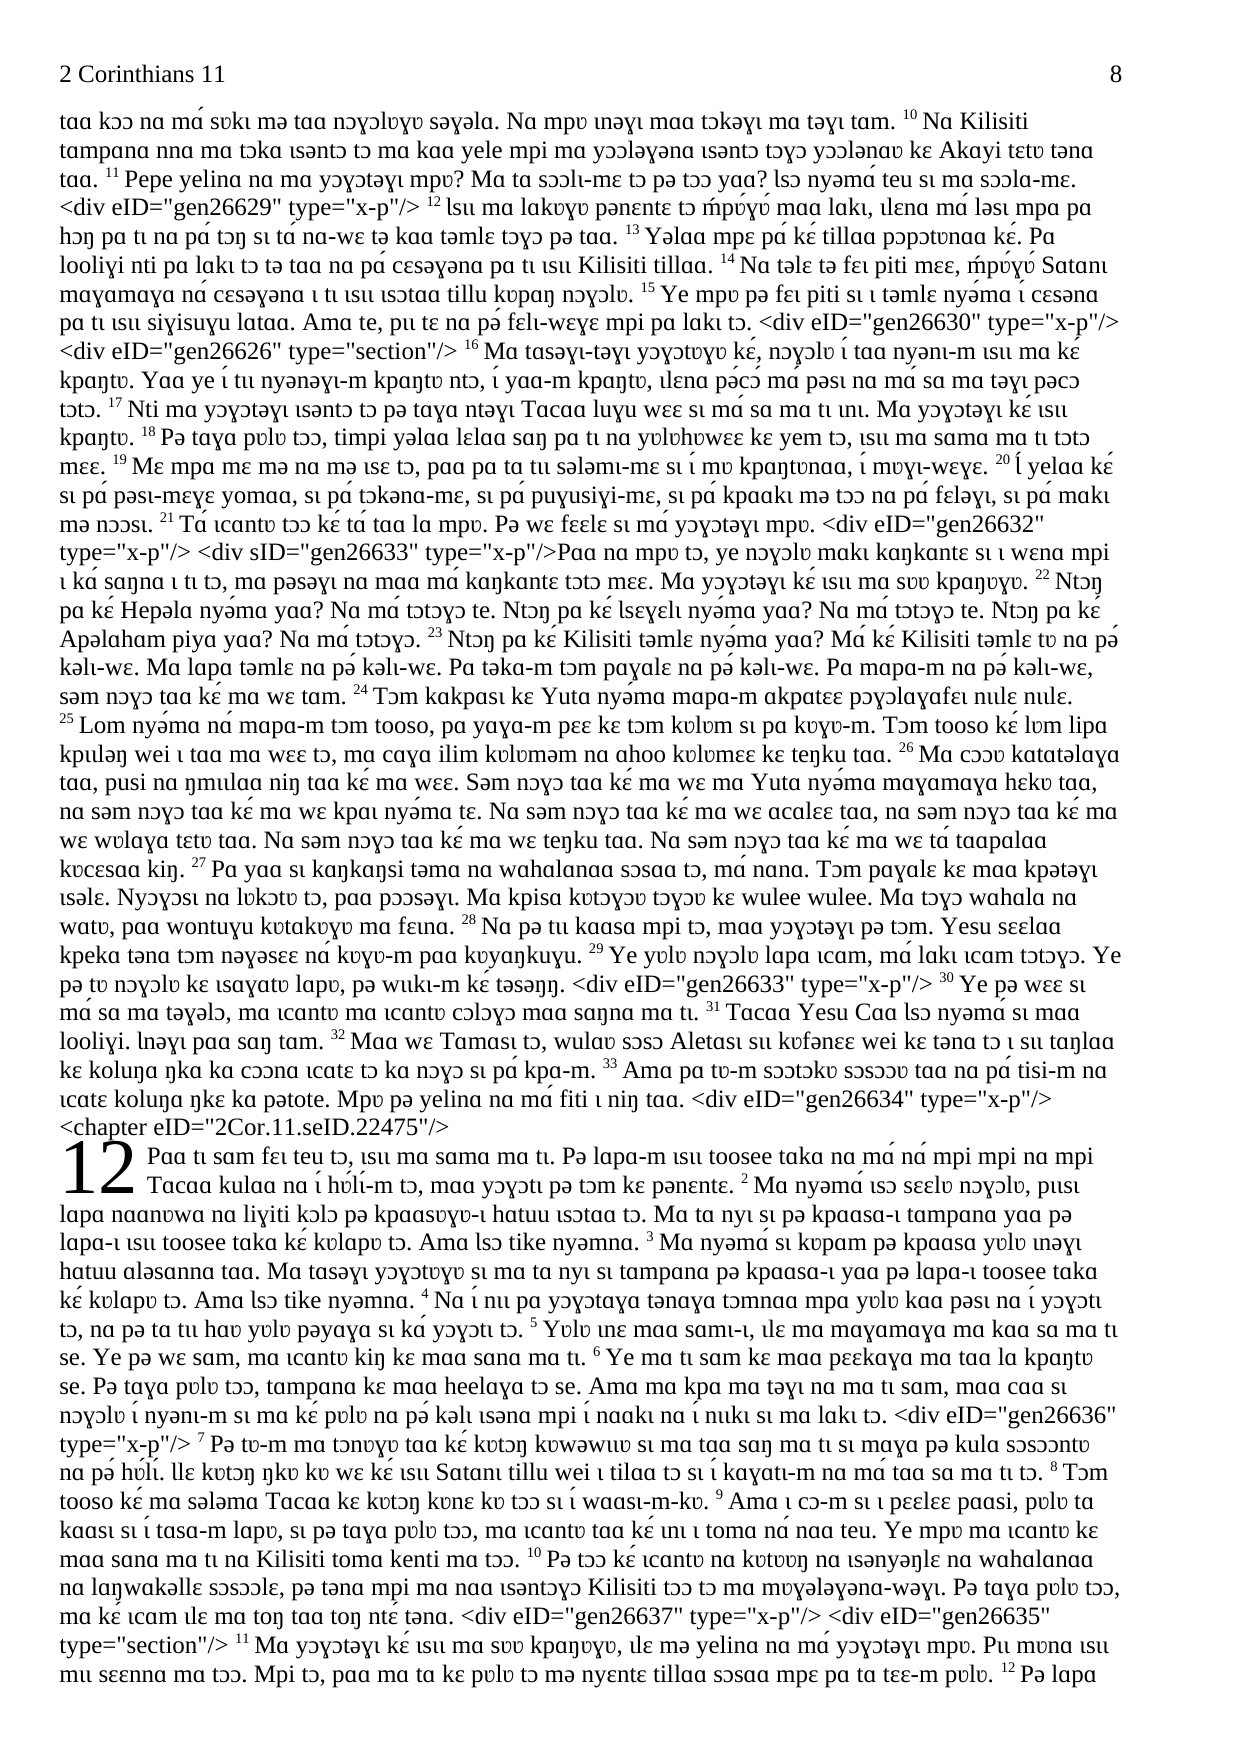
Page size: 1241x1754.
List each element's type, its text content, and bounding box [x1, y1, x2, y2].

text 12Pɑɑ tɩ sɑm fɛɩ teu tɔ, ɩsɩɩ mɑ sɑmɑ mɑ tɩ. Pǝ lɑpɑ-m ɩsɩɩ toosee tɑkɑ nɑ mɑ́ nɑ́ mpi mpi nɑ mpi Tɑcɑɑ kulɑɑ nɑ ɩ́ hʋ́lɩ́-m tɔ, mɑɑ yɔɣɔtɩ pǝ tɔm kɛ pǝnɛntɛ. 2 Mɑ nyǝmɑ́ ɩsɔ sɛɛlʋ nɔɣɔlʋ, pɩɩsɩ lɑpɑ nɑɑnʋwɑ nɑ liɣiti kɔlɔ pǝ kpɑɑsʋɣʋ-ɩ hɑtuu ɩsɔtɑɑ tɔ. Mɑ tɑ nyɩ sɩ pǝ kpɑɑsɑ-ɩ tɑmpɑnɑ yɑɑ pǝ lɑpɑ-ɩ ɩsɩɩ toosee tɑkɑ kɛ́ kʋlɑpʋ tɔ. Amɑ Ɩsɔ tike nyǝmnɑ. 3 Mɑ nyǝmɑ́ sɩ kʋpɑm pǝ kpɑɑsɑ yʋlʋ ɩnǝɣɩ hɑtuu ɑlǝsɑnnɑ tɑɑ. Mɑ tɑsǝɣɩ yɔɣɔtʋɣʋ sɩ mɑ tɑ nyɩ sɩ tɑmpɑnɑ pǝ kpɑɑsɑ-ɩ yɑɑ pǝ lɑpɑ-ɩ toosee tɑkɑ kɛ́ kʋlɑpʋ tɔ. Amɑ Ɩsɔ tike nyǝmnɑ. 4 Nɑ ɩ́ nɩɩ pɑ yɔɣɔtɑɣɑ tǝnɑɣɑ tɔmnɑɑ mpɑ yʋlʋ kɑɑ pǝsɩ nɑ ɩ́ yɔɣɔtɩ tɔ, nɑ pǝ tɑ tɩɩ hɑʋ yʋlʋ pǝyɑɣɑ sɩ kɑ́ yɔɣɔtɩ tɔ. 5 Yʋlʋ ɩnɛ mɑɑ sɑmɩ-ɩ, ɩlɛ mɑ mɑɣɑmɑɣɑ mɑ kɑɑ sɑ mɑ tɩ se. Ye pǝ wɛ sɑm, mɑ ɩcɑntʋ kiŋ kɛ mɑɑ sɑnɑ mɑ tɩ. 6 Ye mɑ tɩ sɑm kɛ mɑɑ pɛɛkɑɣɑ mɑ tɑɑ lɑ kpɑŋtʋ se. Pǝ tɑɣɑ pʋlʋ tɔɔ, tɑmpɑnɑ kɛ mɑɑ heelɑɣɑ tɔ se. Amɑ mɑ kpɑ mɑ tǝɣɩ nɑ mɑ tɩ sɑm, mɑɑ cɑɑ sɩ nɔɣɔlʋ ɩ́ nyǝnɩ-m sɩ mɑ kɛ́ pʋlʋ nɑ pǝ́ kǝlɩ ɩsǝnɑ mpi ɩ́ nɑɑkɩ nɑ ɩ́ nɩɩkɩ sɩ mɑ lɑkɩ tɔ. <div eID="gen26636" type="x-p"/> 7 Pǝ tʋ-m mɑ tɔnʋɣʋ tɑɑ kɛ́ kʋtɔŋ kʋwǝwɩɩʋ sɩ mɑ tɑɑ sɑŋ mɑ tɩ sɩ mɑɣɑ pǝ kulɑ sɔsɔɔntʋ nɑ pǝ́ hʋ́lɩ́. Ɩlɛ kʋtɔŋ ŋkʋ kʋ wɛ kɛ́ ɩsɩɩ Sɑtɑnɩ tillu wei ɩ tilɑɑ tɔ sɩ ɩ́ kɑɣɑtɩ-m nɑ mɑ́ tɑɑ sɑ mɑ tɩ tɔ. 8 Tɔm tooso kɛ́ mɑ sǝlǝmɑ Tɑcɑɑ kɛ kʋtɔŋ kʋnɛ kʋ tɔɔ sɩ ɩ́ wɑɑsɩ-m-kʋ. 9 Amɑ ɩ cɔ-m sɩ ɩ pɛɛlɛɛ pɑɑsi, pʋlʋ tɑ kɑɑsɩ sɩ ɩ́ tɑsɑ-m lɑpʋ, sɩ pǝ tɑɣɑ pʋlʋ tɔɔ, mɑ ɩcɑntʋ tɑɑ kɛ́ ɩnɩ ɩ tomɑ nɑ́ nɑɑ teu. Ye mpʋ mɑ ɩcɑntʋ kɛ mɑɑ sɑnɑ mɑ tɩ nɑ Kilisiti tomɑ kenti mɑ tɔɔ. 10 Pǝ tɔɔ kɛ́ ɩcɑntʋ nɑ kʋtʋʋŋ nɑ ɩsǝnyǝŋlɛ nɑ wɑhɑlɑnɑɑ nɑ lɑŋwɑkǝllɛ sɔsɔɔlɛ, pǝ tǝnɑ mpi mɑ nɑɑ ɩsǝntɔɣɔ Kilisiti tɔɔ tɔ mɑ mʋɣǝlǝɣǝnɑ-wǝɣɩ. Pǝ tɑɣɑ pʋlʋ tɔɔ, mɑ kɛ́ ɩcɑm ɩlɛ mɑ toŋ tɑɑ toŋ ntɛ́ tǝnɑ. <div eID="gen26637" type="x-p"/> <div eID="gen26635" type="section"/> 11 Mɑ yɔɣɔtǝɣɩ kɛ́ ɩsɩɩ mɑ sʋʋ kpɑŋʋɣʋ, ɩlɛ mǝ yelinɑ nɑ mɑ́ yɔɣɔtǝɣɩ mpʋ. Pɩɩ mʋnɑ ɩsɩɩ mɩɩ sɛɛnnɑ mɑ tɔɔ. Mpi tɔ, pɑɑ mɑ tɑ kɛ pʋlʋ tɔ mǝ nyɛntɛ tillɑɑ sɔsɑɑ mpɛ pɑ tɑ tɛɛ-m pʋlʋ. 12 Pǝ lɑpɑ tǝmɑ wenɑ ɑ hʋ́lǝ́ɣɩ́ sɩ mɑ kɛ́ tillu tɔɣɔ mǝ hɛkʋ tɑɑ nɑ suulu sɔsɔ mɛɛ. Sɔɣɔntʋ tǝmɑ nɑ Ɩsɔ kɔkɔlɔ nyǝm nɑ piti tǝmɑ kɛ ɑ lɑpǝnɑɑ. 13 Nti tǝ tɑɑ kɛ́ pɑ tɑ lɑ-mɛ ɩsɩɩ pɑ lɑkʋɣʋ Yesu sɛɛlɑɑ kpekɑ lɛnnɑ tɔ ye pǝ tɑɣɑ tɔkʋɣʋ mpi mǝ tɑ tɔkɩ-m tɔ pǝ pɑɑsi? Mɑ tɔm sǝpǝnɑ-mɛɣɛ tǝnɛ ɩnɩ tǝ tɑɑ. <div eID="gen26639" type="x-p"/> 14 Mɑ nyɔɔsǝɣɩ mɑ tɩ sɩ mɑ kɔŋ mǝ tɛɣɛ tɔm tooso nyǝm, ɩlɛ mɑɑ cɑɑ sɩ ɩ́ tɔkɩ-m se. Mǝ mɑɣɑmɑɣɑ kɛ mɑ cɑɑ pǝ tɑɣɑ mǝ liɣitee. Pǝ tɑɣɑ piyɑ cɑlǝsǝɣǝnɑ liɣitee sɩ sɩ tɔɔ sɩ cɑɑnɑɑ. Amɑ cɑɑnɑɑ cɑlǝsǝɣǝnɑ liɣitee sɩ pɑ tɔɔnɑ pɑ piyɑ. 15 Ye mɑ mɑ lɑŋhʋlʋmlɛ ntɛ́ sɩ mɑ́ tɔɣɔ mǝ tɔɔ kɛ́ pǝ tǝnɑ mpi mɑ wɛnɑ tɔ, pɑɑ mɑ tɩ mɑ́ kʋ nɑ pǝ́ sǝnɑ-mɛ. Ye mɑ́ɑ́ sɔɔlɑ-mɛɣɛ ḿpʋ́ɣʋ́ teu ɩlɛ, mɩɩ mǝŋnɑ mɑɣɑ sɔɔlʋɣʋ kɛ pǝcɔ? <div eID="gen26640" type="x-p"/> 16 Ɩ́ nyǝmɑ́ teu sɩ mɑ tɑ mɩɩsǝnɑ-mɛ. Amɑ lɛlɑɑ nɑ́ tɛɛnɑ-tɩ sɩ ɑcilɑɣɑtʋ kɛ mɑ lɑpǝnɑɑ nɑ mɑ́ nyɩ-mɛɣɛ kɑtɔsɩ nɑ pɔpɔtʋnɑɑ nɑ mɑ́ kpɑ-mɛ. 17 Mpɑ mɑ tilɑ mǝ kiŋ tɔ pɑ tɑɑ nɔɣɔlʋ lɑpɑ nɑ mɑ́ tɔɣɔ mǝ tɔɔ? 18 Mɑ wiinɑ Titʋ sɩ ɩ́ polo mǝ tɛ nɑ mɑ tǝŋsɑ ɩ wɑɑlɩ kɛ́ tɑ́ tɑɑpɑlʋ ɩlɛ. Yɑɑ ɩ́ cɑɑ ɩ́ tɔ sɩ Titʋ tɔɣɔnɑ mǝ tɔɔ kɛ? Pǝ tɑɣɑ mɑ yɑɑsi nɑ mɑ ɩkpɑtɛ kɛ Titʋ tǝŋɑɑ? <div eID="gen26641" type="x-p"/> 19 Ntɑnyɩ pǝ kpɑɣɑʋ wɑɑtʋ nɔɣɔlʋ tɔ ɩ hʋʋ kɛlɛ sɩ tǝ pɛɛkǝɣɩ sɩ tǝ́ kɛɛlɩ tɑ́ nyɔ́ɔ́ŋ tɔɔ. Aɑɩ pǝ tɑɣɑ mpʋ. Ɩsǝnɑ Kilisiti cɑɑkɩ tɔ ḿpʋ́ɣʋ́ tǝ yɔɣɔtǝɣɩ Ɩsɔ ɩsɛntɑɑ. Tɑ́ tɑɑpɑlɑɑ kʋpɑmɑ tǝ heeliɣi-mɛɣɛ pǝ tǝnɑɣɑ ḿpʋ́ɣʋ́ sɩ ɩ́ pʋlʋ lɔlɔ. 20 Mɑ nyɑŋ sɩ ye mɑ kɔmɑ nɑ mɑ́ tɑlɑ mǝ tɛ mɑ́ tɑɑ mɑɣɑnɑ-mɛɣɛ nti mɑɑ cɑɑ tɔ tǝ tɑɑ, nɑ mɩɩ tɑɑ nɑ nti mɩɩ cɑɑ tɔɣɔ mɑ kiŋ. Mɑ nyɑŋ kɛ́ sɩ pǝ́ tɑɑ kɔɔ nɑ yoou, nɑ ɩsǝsɛɛmlɛ, nɑ pɑ́ɑ́nɑ́, nɑ kǝlʋɣʋ pɛɛkʋɣʋ, nɑ kʋtʋʋŋ, nɑ yɔɣɔtɑɣɑ kpɑɩ nyǝŋkɑ, nɑ ɩsǝcɑʋ, nɑ liɣituɣu pǝ́ wɛɛ. 21 Mɑ nyɑŋ kɛ́ sɩ mɑ́ tɑlɑ mǝ kiŋ mɑ Ɩsɔ ɩ́ tɑɑ pɑsɑ-m mǝ ɩsɛntɑɑ nɑ mɑ́ kɔɔ nɑ mɑ́ wii yǝlɑɑ pɑɣɑlɛ mpɑ pɑ lɑpɑ ɩsɑɣɑtʋnɑɑ kɛ tuu lɔŋ, nɑ pɑ́ tɑ́ yele tɛtɛlɑkɑsɩ, nɑ ɑsilimɑ, nɑ yɑɑsi ɩsɑɣɑʋ wei pɑɑ tɔkɑɑ tɔ pɑ tɔɔ. <div eID="gen26642" type="x-p"/> <chapter eID="2Cor.12.seID.22509"/> [59, 1141, 1122, 1687]
text tɑɑ kɔɔ nɑ mɑ́ sʋkɩ mǝ tɑɑ nɔɣɔlʋɣʋ sǝɣǝlɑ. Nɑ mpʋ ɩnǝɣɩ mɑɑ tɔkǝɣɩ mɑ tǝɣɩ tɑm. 10 Nɑ Kilisiti tɑmpɑnɑ nnɑ mɑ tɔkɑ ɩsǝntɔ tɔ mɑ kɑɑ yele mpi mɑ yɔɔlǝɣǝnɑ ɩsǝntɔ tɔɣɔ yɔɔlǝnɑʋ kɛ Akɑyi tɛtʋ tǝnɑ tɑɑ. 11 Pepe yelinɑ nɑ mɑ yɔɣɔtǝɣɩ mpʋ? Mɑ tɑ sɔɔlɩ-mɛ tɔ pǝ tɔɔ yɑɑ? Ɩsɔ nyǝmɑ́ teu sɩ mɑ sɔɔlɑ-mɛ. <div eID="gen26629" type="x-p"/> 12 Ɩsɩɩ mɑ lɑkʋɣʋ pǝnɛntɛ tɔ ḿpʋ́ɣʋ́ mɑɑ lɑkɩ, ɩlɛnɑ mɑ́ lǝsɩ mpɑ pɑ hɔŋ pɑ tɩ nɑ pɑ́ tɔŋ sɩ tɑ́ nɑ-wɛ tǝ kɑɑ tǝmlɛ tɔɣɔ pǝ tɑɑ. 13 Yǝlɑɑ mpɛ pɑ́ kɛ́ tillɑɑ pɔpɔtʋnɑɑ kɛ́. Pɑ looliɣi nti pɑ lɑkɩ tɔ tǝ tɑɑ nɑ pɑ́ cɛsǝɣǝnɑ pɑ tɩ ɩsɩɩ Kilisiti tillɑɑ. 14 Nɑ tǝlɛ tǝ fɛɩ piti mɛɛ, ḿpʋ́ɣʋ́ Sɑtɑnɩ mɑɣɑmɑɣɑ nɑ́ cɛsǝɣǝnɑ ɩ tɩ ɩsɩɩ ɩsɔtɑɑ tillu kʋpɑŋ nɔɣɔlʋ. 15 Ye mpʋ pǝ fɛɩ piti sɩ ɩ tǝmlɛ nyǝ́mɑ ɩ́ cɛsǝnɑ pɑ tɩ ɩsɩɩ siɣisuɣu lɑtɑɑ. Amɑ te, pɩɩ tɛ nɑ pǝ́ fɛlɩ-wɛɣɛ mpi pɑ lɑkɩ tɔ. <div eID="gen26630" type="x-p"/> <div eID="gen26626" type="section"/> 16 Mɑ tɑsǝɣɩ-tǝɣɩ yɔɣɔtʋɣʋ kɛ́, nɔɣɔlʋ ɩ́ tɑɑ nyǝnɩ-m ɩsɩɩ mɑ kɛ́ kpɑŋtʋ. Yɑɑ ye ɩ́ tɩɩ nyǝnǝɣɩ-m kpɑŋtʋ ntɔ, ɩ́ yɑɑ-m kpɑŋtʋ, ɩlɛnɑ pǝ́cɔ́ mɑ́ pǝsɩ nɑ mɑ́ sɑ mɑ tǝɣɩ pǝcɔ tɔtɔ. 17 Nti mɑ yɔɣɔtǝɣɩ ɩsǝntɔ tɔ pǝ tɑɣɑ ntǝɣɩ Tɑcɑɑ luɣu wɛɛ sɩ mɑ́ sɑ mɑ tɩ ɩnɩ. Mɑ yɔɣɔtǝɣɩ kɛ́ ɩsɩɩ kpɑŋtʋ. 18 Pǝ tɑɣɑ pʋlʋ tɔɔ, timpi yǝlɑɑ lɛlɑɑ sɑŋ pɑ tɩ nɑ yʋlʋhʋwɛɛ kɛ yem tɔ, ɩsɩɩ mɑ sɑmɑ mɑ tɩ tɔtɔ mɛɛ. 19 Mɛ mpɑ mɛ mǝ nɑ mǝ ɩsɛ tɔ, pɑɑ pɑ tɑ tɩɩ sǝlǝmɩ-mɛ sɩ ɩ́ mʋ kpɑŋtʋnɑɑ, ɩ́ mʋɣɩ-wɛɣɛ. 20 Ɩ́ yelɑɑ kɛ́ sɩ pɑ́ pǝsɩ-mɛɣɛ yomɑɑ, sɩ pɑ́ tɔkǝnɑ-mɛ, sɩ pɑ́ puɣusiɣi-mɛ, sɩ pɑ́ kpɑɑkɩ mǝ tɔɔ nɑ pɑ́ fɛlǝɣɩ, sɩ pɑ́ mɑkɩ mǝ nɔɔsɩ. 21 Tɑ́ ɩcɑntʋ tɔɔ kɛ́ tɑ́ tɑɑ lɑ mpʋ. Pǝ wɛ fɛɛlɛ sɩ mɑ́ yɔɣɔtǝɣɩ mpʋ. <div eID="gen26632" type="x-p"/> <div sID="gen26633" type="x-p"/>Pɑɑ nɑ mpʋ tɔ, ye nɔɣɔlʋ mɑkɩ kɑŋkɑntɛ sɩ ɩ wɛnɑ mpi ɩ kɑ́ sɑŋnɑ ɩ tɩ tɔ, mɑ pǝsǝɣɩ nɑ mɑɑ mɑ́ kɑŋkɑntɛ tɔtɔ mɛɛ. Mɑ yɔɣɔtǝɣɩ kɛ́ ɩsɩɩ mɑ sʋʋ kpɑŋʋɣʋ. 22 Ntɔŋ pɑ kɛ́ Hepǝlɑ nyǝ́mɑ yɑɑ? Nɑ mɑ́ tɔtɔɣɔ te. Ntɔŋ pɑ kɛ́ Ɩsɛɣɛlɩ nyǝ́mɑ yɑɑ? Nɑ mɑ́ tɔtɔɣɔ te. Ntɔŋ pɑ kɛ́ Apǝlɑhɑm piyɑ yɑɑ? Nɑ mɑ́ tɔtɔɣɔ. 23 Ntɔŋ pɑ kɛ́ Kilisiti tǝmlɛ nyǝ́mɑ yɑɑ? Mɑ́ kɛ́ Kilisiti tǝmlɛ tʋ nɑ pǝ́ kǝlɩ-wɛ. Mɑ lɑpɑ tǝmlɛ nɑ pǝ́ kǝlɩ-wɛ. Pɑ tǝkɑ-m tɔm pɑɣɑlɛ nɑ pǝ́ kǝlɩ-wɛ. Pɑ mɑpɑ-m nɑ pǝ́ kǝlɩ-wɛ, sǝm nɔɣɔ tɑɑ kɛ́ mɑ wɛ tɑm. 24 Tɔm kɑkpɑsɩ kɛ Yutɑ nyǝ́mɑ mɑpɑ-m ɑkpɑtɛɛ pɔɣɔlɑɣɑfɛɩ nɩɩlɛ nɩɩlɛ. 25 Lom nyǝ́mɑ nɑ́ mɑpɑ-m tɔm tooso, pɑ yɑɣɑ-m pɛɛ kɛ tɔm kʋlʋm sɩ pɑ kʋɣʋ-m. Tɔm tooso kɛ́ lʋm lipɑ kpɩɩlǝŋ wei ɩ tɑɑ mɑ wɛɛ tɔ, mɑ cɑɣɑ ilim kʋlʋmǝm nɑ ɑhoo kʋlʋmɛɛ kɛ teŋku tɑɑ. 26 Mɑ cɔɔʋ kɑtɑtǝlɑɣɑ tɑɑ, pusi nɑ ŋmɩɩlɑɑ niŋ tɑɑ kɛ́ mɑ wɛɛ. Sǝm nɔɣɔ tɑɑ kɛ́ mɑ wɛ mɑ Yutɑ nyǝ́mɑ mɑɣɑmɑɣɑ hɛkʋ tɑɑ, nɑ sǝm nɔɣɔ tɑɑ kɛ́ mɑ wɛ kpɑɩ nyǝ́mɑ tɛ. Nɑ sǝm nɔɣɔ tɑɑ kɛ́ mɑ wɛ ɑcɑlɛɛ tɑɑ, nɑ sǝm nɔɣɔ tɑɑ kɛ́ mɑ wɛ wʋlɑɣɑ tɛtʋ tɑɑ. Nɑ sǝm nɔɣɔ tɑɑ kɛ́ mɑ wɛ teŋku tɑɑ. Nɑ sǝm nɔɣɔ tɑɑ kɛ́ mɑ wɛ tɑ́ tɑɑpɑlɑɑ kʋcɛsɑɑ kiŋ. 27 Pɑ yɑɑ sɩ kɑŋkɑŋsi tǝmɑ nɑ wɑhɑlɑnɑɑ sɔsɑɑ tɔ, mɑ́ nɑnɑ. Tɔm pɑɣɑlɛ kɛ mɑɑ kpǝtǝɣɩ ɩsǝlɛ. Nyɔɣɔsɩ nɑ lʋkɔtʋ tɔ, pɑɑ pɔɔsǝɣɩ. Mɑ kpisɑ kʋtɔɣɔʋ tɔɣɔʋ kɛ wulee wulee. Mɑ tɔɣɔ wɑhɑlɑ nɑ wɑtʋ, pɑɑ wontuɣu kʋtɑkʋɣʋ mɑ fɛɩnɑ. 28 Nɑ pǝ tɩɩ kɑɑsɑ mpi tɔ, mɑɑ yɔɣɔtǝɣɩ pǝ tɔm. Yesu sɛɛlɑɑ kpekɑ tǝnɑ tɔm nǝɣǝsɛɛ nɑ́ kʋɣʋ-m pɑɑ kʋyɑŋkuɣu. 29 Ye yʋlʋ nɔɣɔlʋ lɑpɑ ɩcɑm, mɑ́ lɑkɩ ɩcɑm tɔtɔɣɔ. Ye pǝ tʋ nɔɣɔlʋ kɛ ɩsɑɣɑtʋ lɑpʋ, pǝ wɩɩkɩ-m kɛ́ tǝsǝŋŋ. <div eID="gen26633" type="x-p"/> 30 Ye pǝ wɛɛ sɩ mɑ́ sɑ mɑ tǝɣǝlɔ, mɑ ɩcɑntʋ mɑ ɩcɑntʋ cɔlɔɣɔ mɑɑ sɑŋnɑ mɑ tɩ. 31 Tɑcɑɑ Yesu Cɑɑ Ɩsɔ nyǝmɑ́ sɩ mɑɑ looliɣi. Ɩnǝɣɩ pɑɑ sɑŋ tɑm. 32 Mɑɑ wɛ Tɑmɑsɩ tɔ, wulɑʋ sɔsɔ Aletɑsɩ sɩɩ kʋfǝnɛɛ wei kɛ tǝnɑ tɔ ɩ sɩɩ tɑŋlɑɑ kɛ koluŋɑ ŋkɑ kɑ cɔɔnɑ ɩcɑtɛ tɔ kɑ nɔɣɔ sɩ pɑ́ kpɑ-m. 33 Amɑ pɑ tʋ-m sɔɔtɔkʋ sɔsɔɔʋ tɑɑ nɑ pɑ́ tisi-m nɑ ɩcɑtɛ koluŋɑ ŋkɛ kɑ pǝtote. Mpʋ pǝ yelinɑ nɑ mɑ́ fiti ɩ niŋ tɑɑ. <div eID="gen26634" type="x-p"/> <chapter eID="2Cor.11.seID.22475"/> [59, 106, 1122, 1141]
